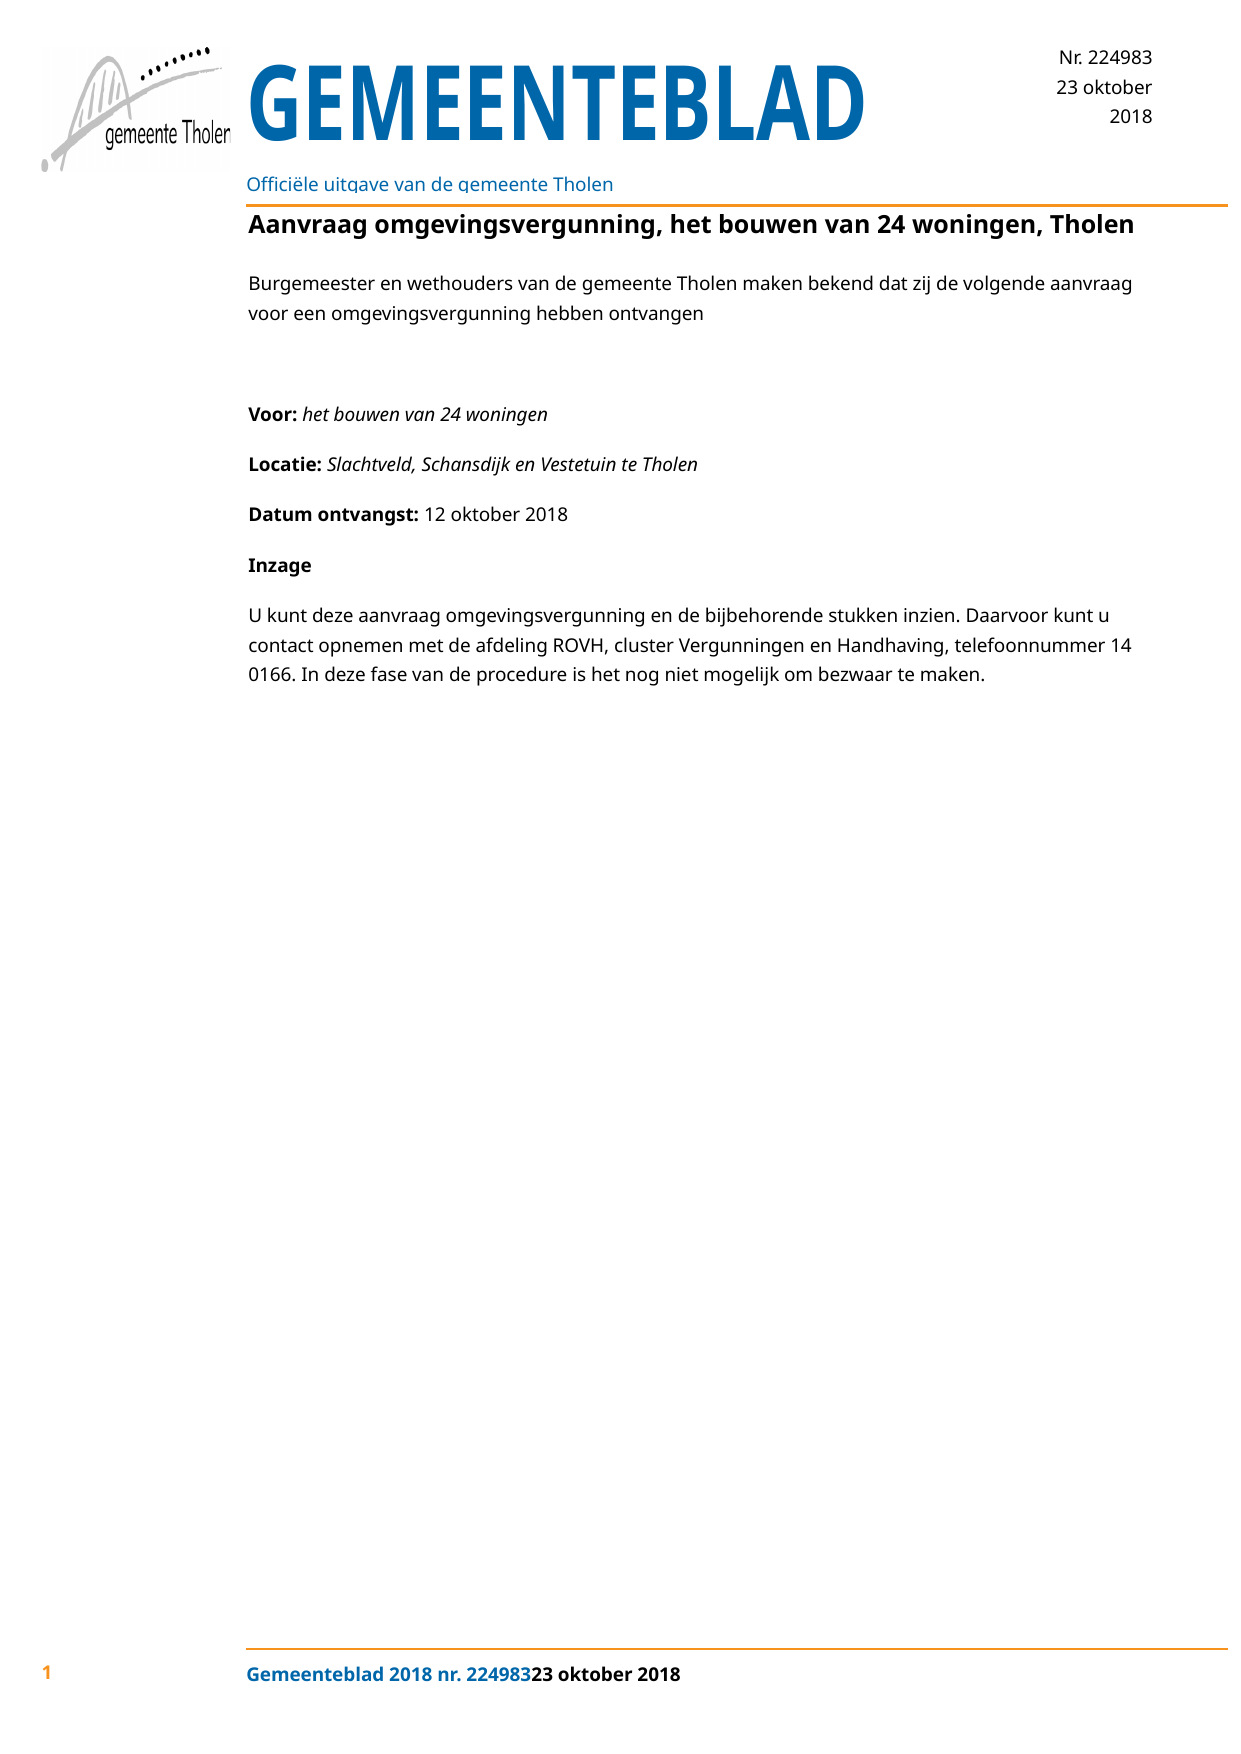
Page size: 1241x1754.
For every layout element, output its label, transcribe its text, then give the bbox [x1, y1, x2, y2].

text Burgemeester en wethouders van de gemeente Tholen maken bekend dat zij de volgende aanvraag voor een omgevingsvergunning hebben ontvangen [248, 270, 1152, 326]
text Datum ontvangst: 12 oktober 2018 [248, 502, 1152, 527]
text Voor: het bouwen van 24 woningen [248, 401, 1152, 426]
text Aanvraag omgevingsvergunning, het bouwen van 24 woningen, Tholen [248, 207, 1152, 241]
text Inzage [248, 552, 1152, 578]
text Locatie: Slachtveld, Schansdijk en Vestetuin te Tholen [248, 451, 1152, 477]
picture [41, 47, 231, 172]
text U kunt deze aanvraag omgevingsvergunning en de bijbehorende stukken inzien. Daarvoor kunt u contact opnemen met de afdeling ROVH, cluster Vergunningen en Handhaving, telefoonnummer 14 0166. In deze fase van de procedure is het nog niet mogelijk om bezwaar te maken. [248, 602, 1152, 687]
